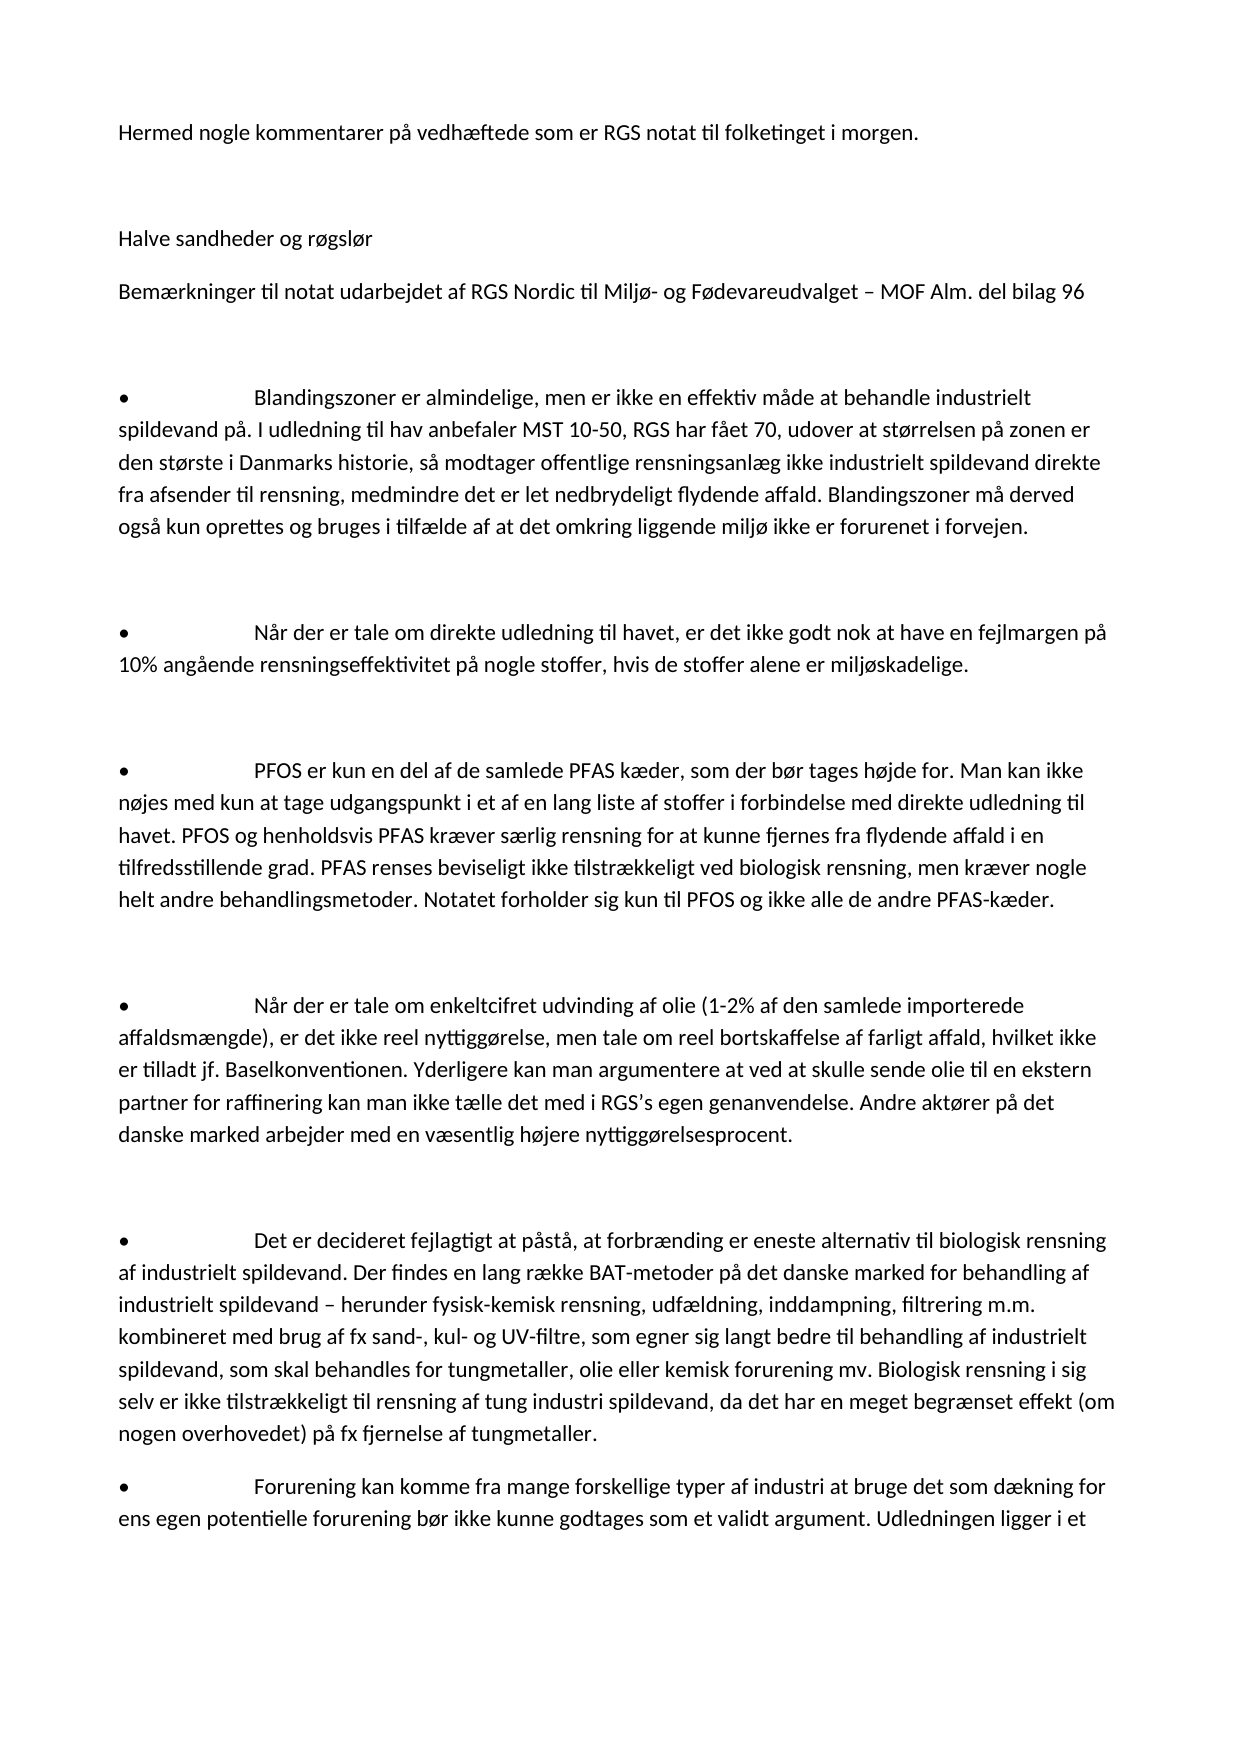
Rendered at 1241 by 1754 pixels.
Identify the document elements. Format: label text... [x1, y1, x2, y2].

text • Når der er tale om enkeltcifret udvinding af olie (1-2% af den samlede importerede affaldsmængde), er det ikke reel nyttiggørelse, men tale om reel bortskaffelse af farligt affald, hvilket ikke er tilladt jf. Baselkonventionen. Yderligere kan man argumentere at ved at skulle sende olie til en ekstern partner for raffinering kan man ikke tælle det med i RGS’s egen genanvendelse. Andre aktører på det danske marked arbejder med en væsentlig højere nyttiggørelsesprocent. [118, 991, 1122, 1148]
text • Blandingszoner er almindelige, men er ikke en effektiv måde at behandle industrielt spildevand på. I udledning til hav anbefaler MST 10-50, RGS har fået 70, udover at størrelsen på zonen er den største i Danmarks historie, så modtager offentlige rensningsanlæg ikke industrielt spildevand direkte fra afsender til rensning, medmindre det er let nedbrydeligt flydende affald. Blandingszoner må derved også kun oprettes og bruges i tilfælde af at det omkring liggende miljø ikke er forurenet i forvejen. [118, 383, 1122, 540]
text • PFOS er kun en del af de samlede PFAS kæder, som der bør tages højde for. Man kan ikke nøjes med kun at tage udgangspunkt i et af en lang liste af stoffer i forbindelse med direkte udledning til havet. PFOS og henholdsvis PFAS kræver særlig rensning for at kunne fjernes fra flydende affald i en tilfredsstillende grad. PFAS renses beviseligt ikke tilstrækkeligt ved biologisk rensning, men kræver nogle helt andre behandlingsmetoder. Notatet forholder sig kun til PFOS og ikke alle de andre PFAS-kæder. [118, 756, 1122, 913]
text • Når der er tale om direkte udledning til havet, er det ikke godt nok at have en fejlmargen på 10% angående rensningseffektivitet på nogle stoffer, hvis de stoffer alene er miljøskadelige. [118, 618, 1122, 678]
text • Forurening kan komme fra mange forskellige typer af industri at bruge det som dækning for ens egen potentielle forurening bør ikke kunne godtages som et validt argument. Udledningen ligger i et [118, 1472, 1122, 1532]
text Halve sandheder og røgslør [118, 224, 1122, 252]
text Hermed nogle kommentarer på vedhæftede som er RGS notat til folketinget i morgen. [118, 118, 1122, 146]
text Bemærkninger til notat udarbejdet af RGS Nordic til Miljø- og Fødevareudvalget – MOF Alm. del bilag 96 [118, 277, 1122, 305]
text • Det er decideret fejlagtigt at påstå, at forbrænding er eneste alternativ til biologisk rensning af industrielt spildevand. Der findes en lang række BAT-metoder på det danske marked for behandling af industrielt spildevand – herunder fysisk-kemisk rensning, udfældning, inddampning, filtrering m.m. kombineret med brug af fx sand-, kul- og UV-filtre, som egner sig langt bedre til behandling af industrielt spildevand, som skal behandles for tungmetaller, olie eller kemisk forurening mv. Biologisk rensning i sig selv er ikke tilstrækkeligt til rensning af tung industri spildevand, da det har en meget begrænset effekt (om nogen overhovedet) på fx fjernelse af tungmetaller. [118, 1226, 1122, 1447]
